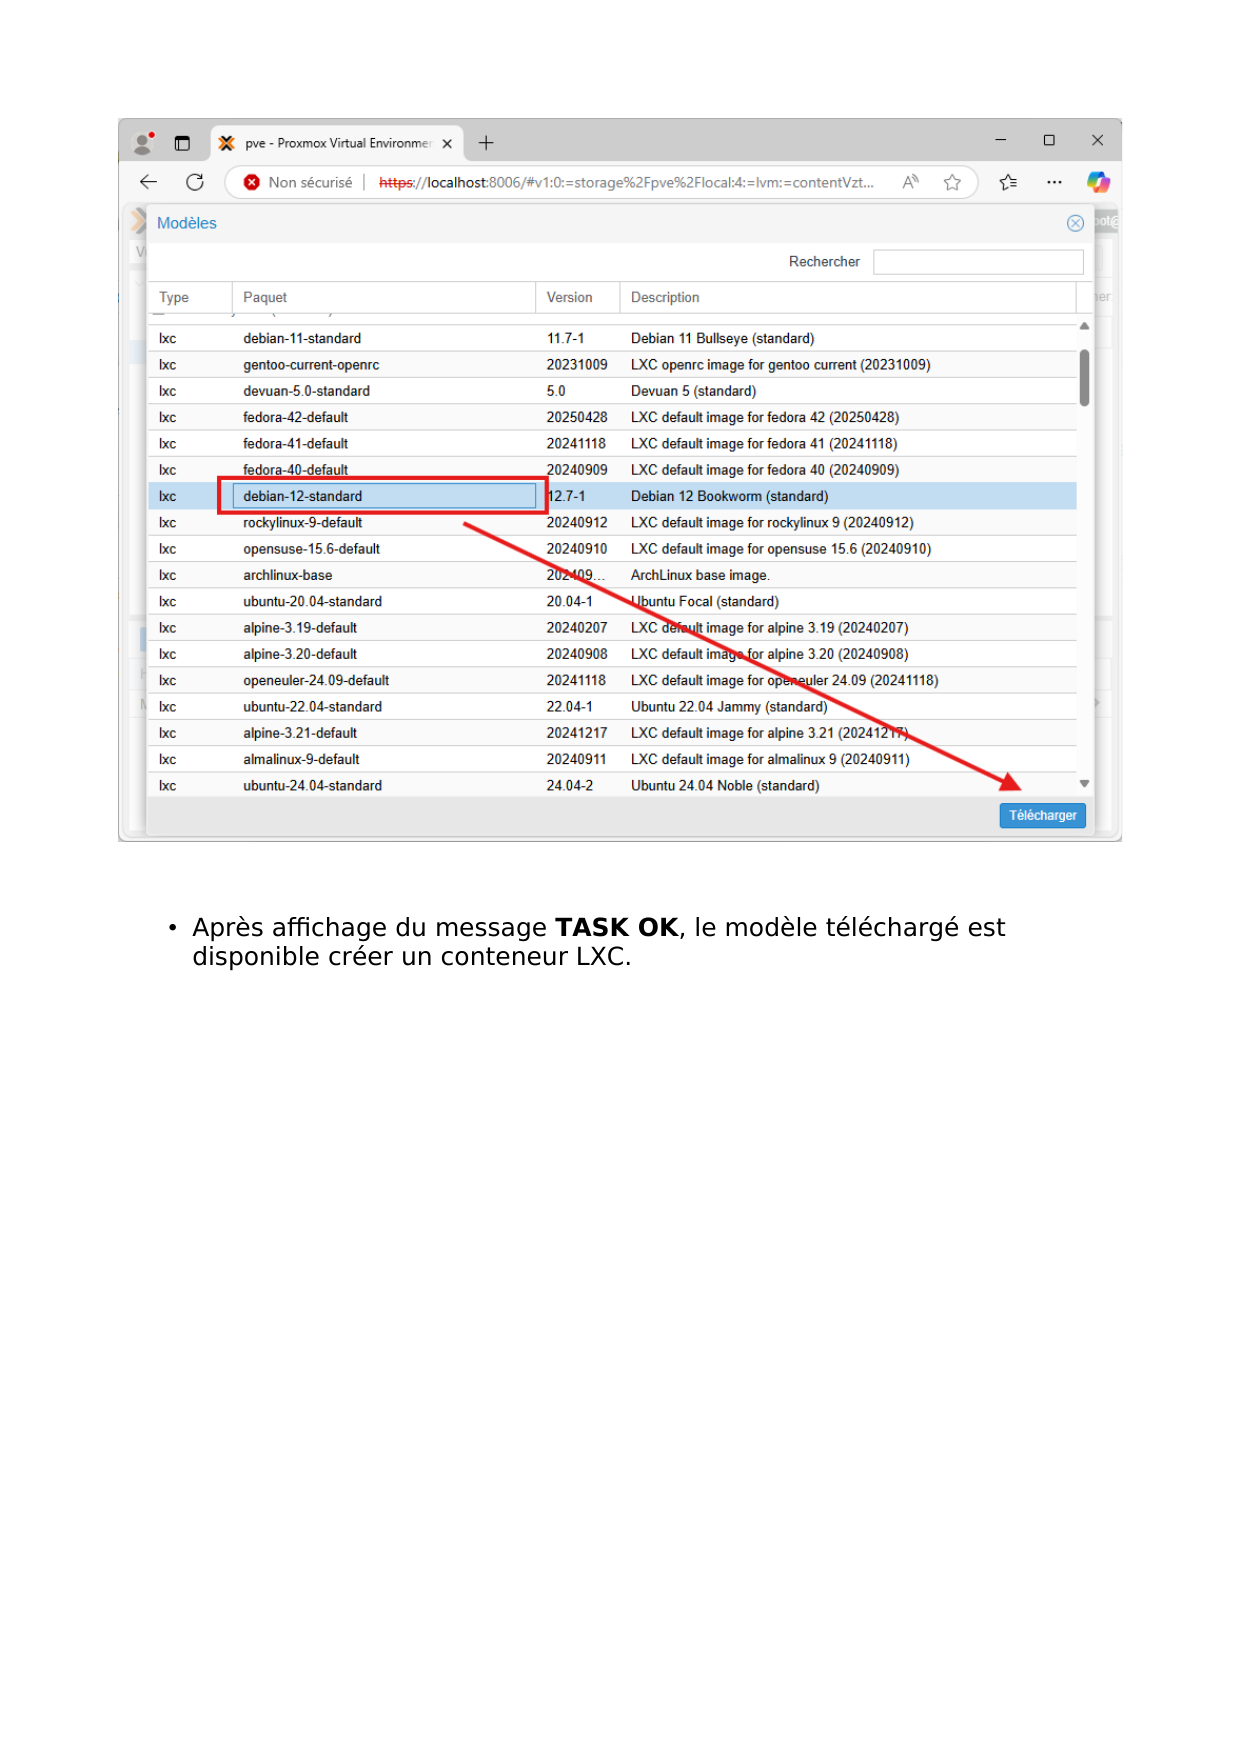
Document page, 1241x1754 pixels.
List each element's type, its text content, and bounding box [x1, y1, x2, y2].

picture [118, 118, 1123, 842]
list Après affichage du message TASK OK, le modèle téléchargé est disponible créer un conteneur LXC. [177, 913, 1122, 972]
